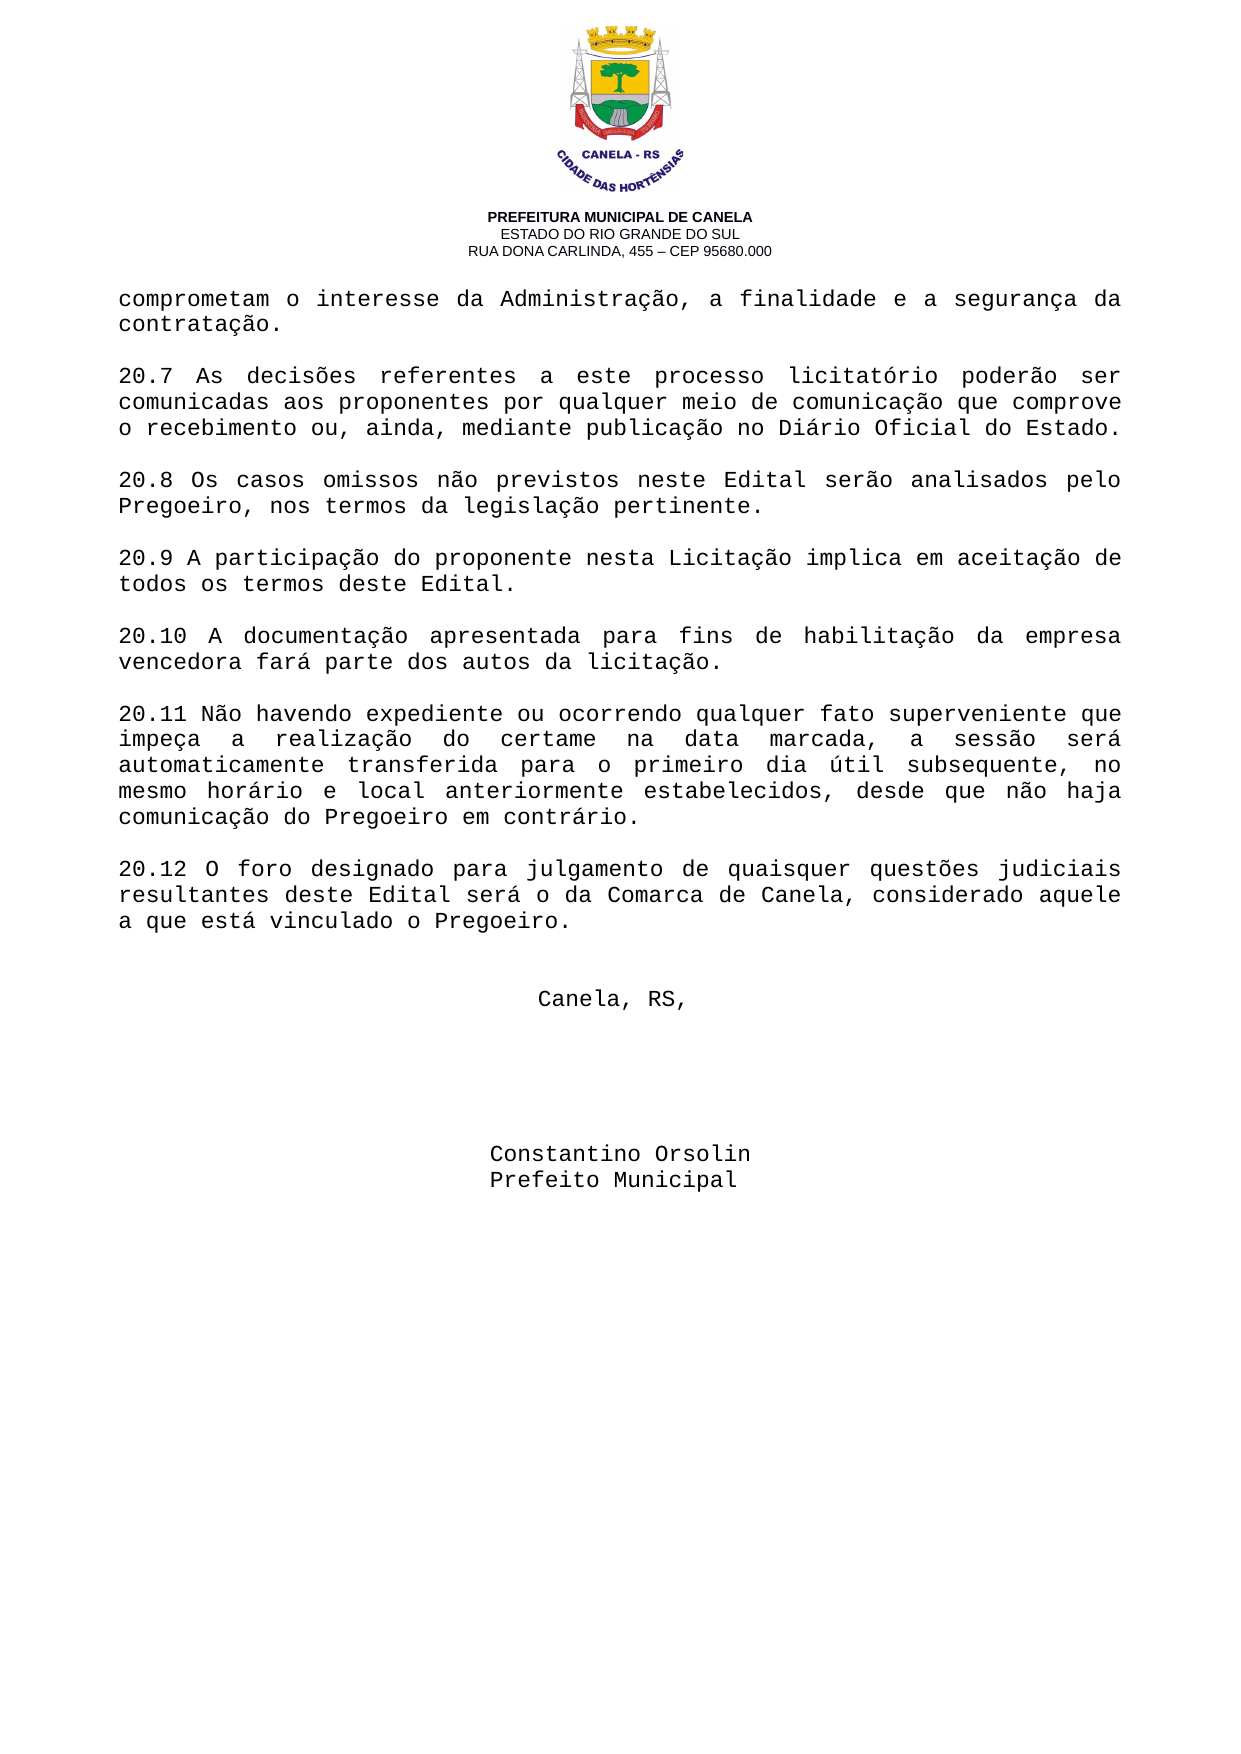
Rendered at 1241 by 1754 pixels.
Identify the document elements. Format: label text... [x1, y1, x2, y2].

text 20.12 O foro designado para julgamento de quaisquer questões judiciais resultantes deste Edital será o da Comarca de Canela, considerado aquele a que está vinculado o Pregoeiro. [118, 857, 1122, 935]
text 20.8 Os casos omissos não previstos neste Edital serão analisados pelo Pregoeiro, nos termos da legislação pertinente. [118, 468, 1122, 520]
text Constantino Orsolin [118, 1143, 1122, 1169]
text 20.11 Não havendo expediente ou ocorrendo qualquer fato superveniente que impeça a realização do certame na data marcada, a sessão será automaticamente transferida para o primeiro dia útil subsequente, no mesmo horário e local anteriormente estabelecidos, desde que não haja comunicação do Pregoeiro em contrário. [118, 702, 1122, 832]
picture [557, 26, 684, 192]
text 20.10 A documentação apresentada para fins de habilitação da empresa vencedora fará parte dos autos da licitação. [118, 624, 1122, 676]
text Canela, RS, [118, 987, 1122, 1013]
text 20.7 As decisões referentes a este processo licitatório poderão ser comunicadas aos proponentes por qualquer meio de comunicação que comprove o recebimento ou, ainda, mediante publicação no Diário Oficial do Estado. [118, 365, 1122, 442]
text Prefeito Municipal [118, 1169, 1122, 1195]
text comprometam o interesse da Administração, a finalidade e a segurança da contratação. [118, 287, 1122, 339]
text 20.9 A participação do proponente nesta Licitação implica em aceitação de todos os termos deste Edital. [118, 546, 1122, 598]
